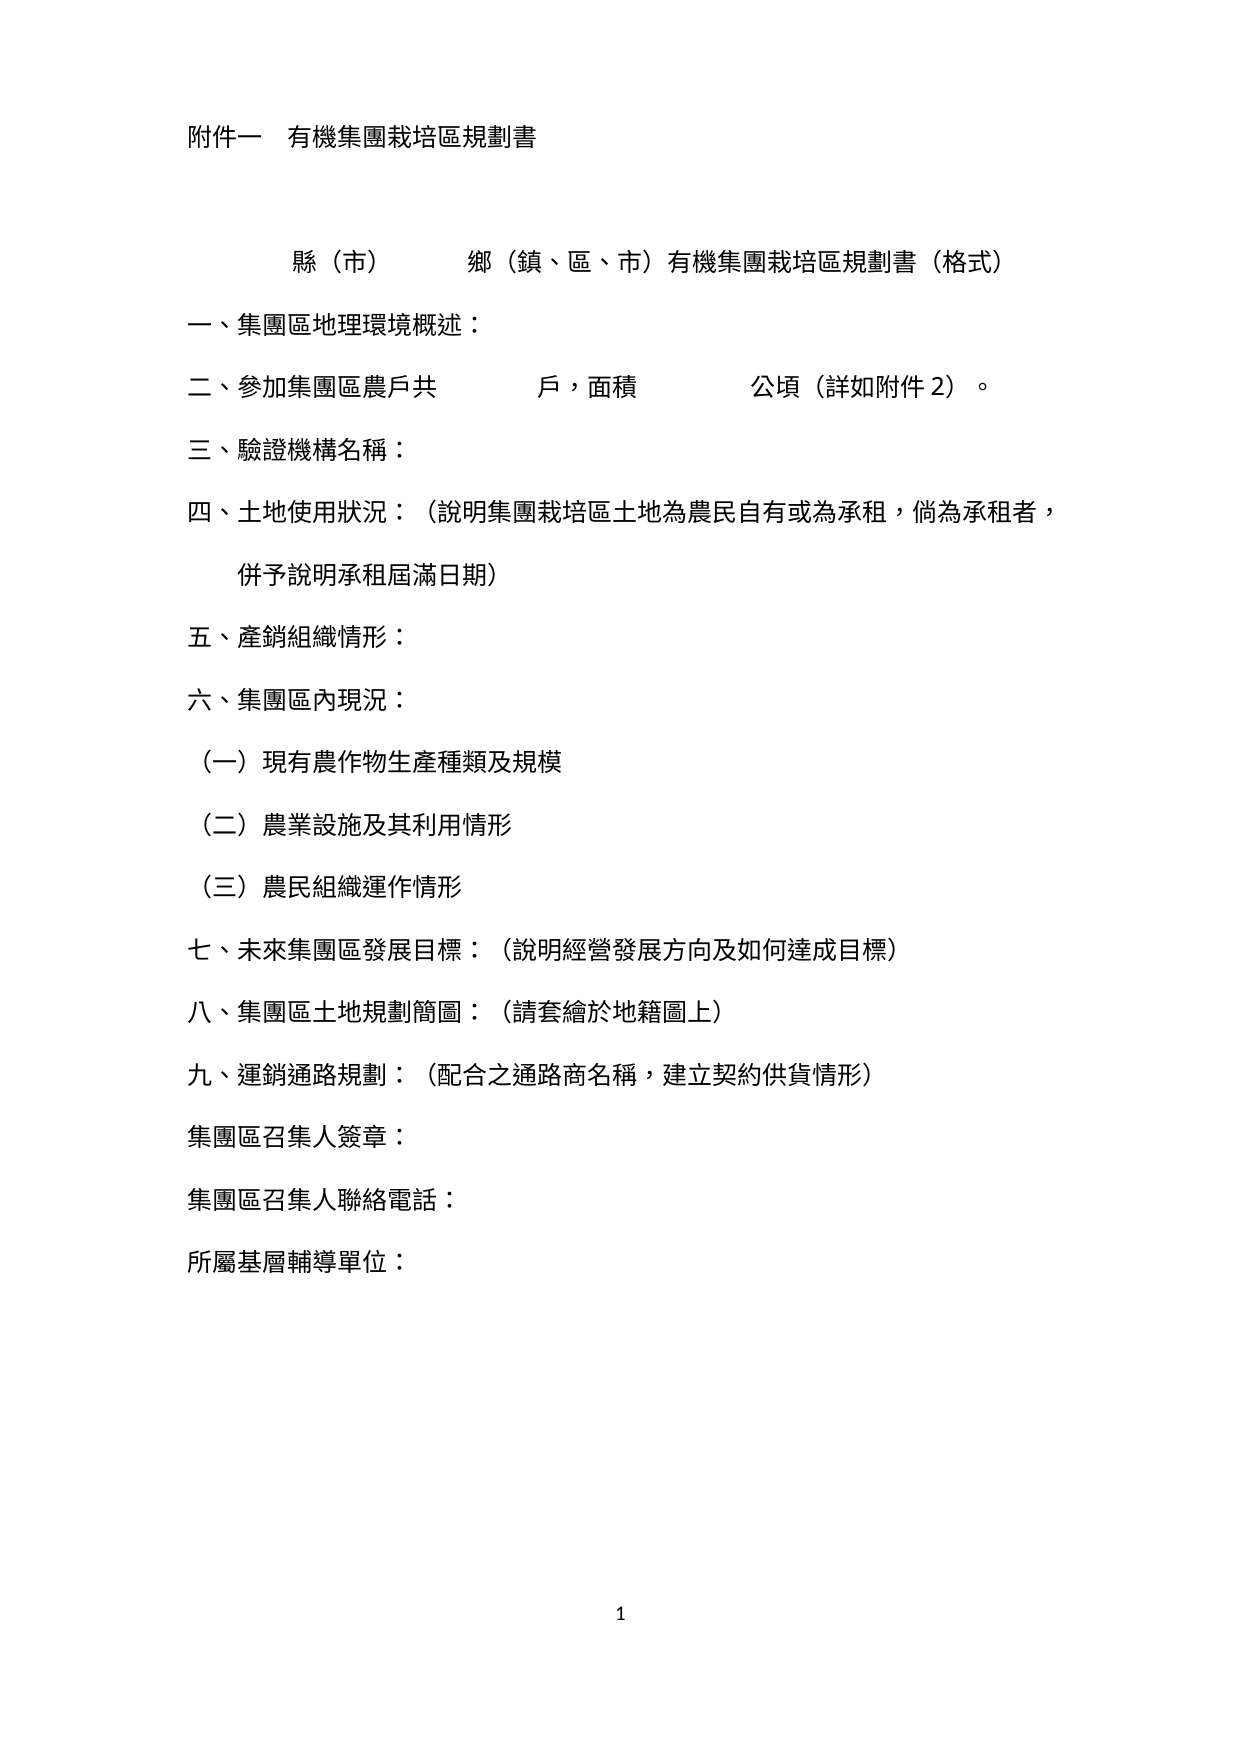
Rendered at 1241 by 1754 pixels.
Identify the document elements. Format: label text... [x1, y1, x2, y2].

text 七、未來集團區發展目標：（說明經營發展方向及如何達成目標） [187, 907, 1053, 969]
text 二、參加集團區農戶共 戶，面積 公頃（詳如附件2）。 [187, 344, 1053, 407]
text 縣（市） 鄉（鎮、區、市）有機集團栽培區規劃書（格式） [187, 219, 1053, 282]
text 四、土地使用狀況：（說明集團栽培區土地為農民自有或為承租，倘為承租者，併予說明承租屆滿日期） [187, 469, 1053, 594]
text 八、集團區土地規劃簡圖：（請套繪於地籍圖上） [187, 969, 1053, 1032]
text （三）農民組織運作情形 [187, 844, 1053, 907]
text 附件一 有機集團栽培區規劃書 [187, 94, 1053, 157]
text 九、運銷通路規劃：（配合之通路商名稱，建立契約供貨情形） [187, 1032, 1053, 1094]
text 五、產銷組織情形： [187, 594, 1053, 657]
text （二）農業設施及其利用情形 [187, 782, 1053, 844]
text 集團區召集人聯絡電話： [187, 1157, 1053, 1219]
text 一、集團區地理環境概述： [187, 282, 1053, 344]
text （一）現有農作物生產種類及規模 [187, 719, 1053, 782]
text 三、驗證機構名稱： [187, 407, 1053, 469]
text 所屬基層輔導單位： [187, 1219, 1053, 1282]
text 六、集團區內現況： [187, 657, 1053, 719]
text 集團區召集人簽章： [187, 1094, 1053, 1157]
